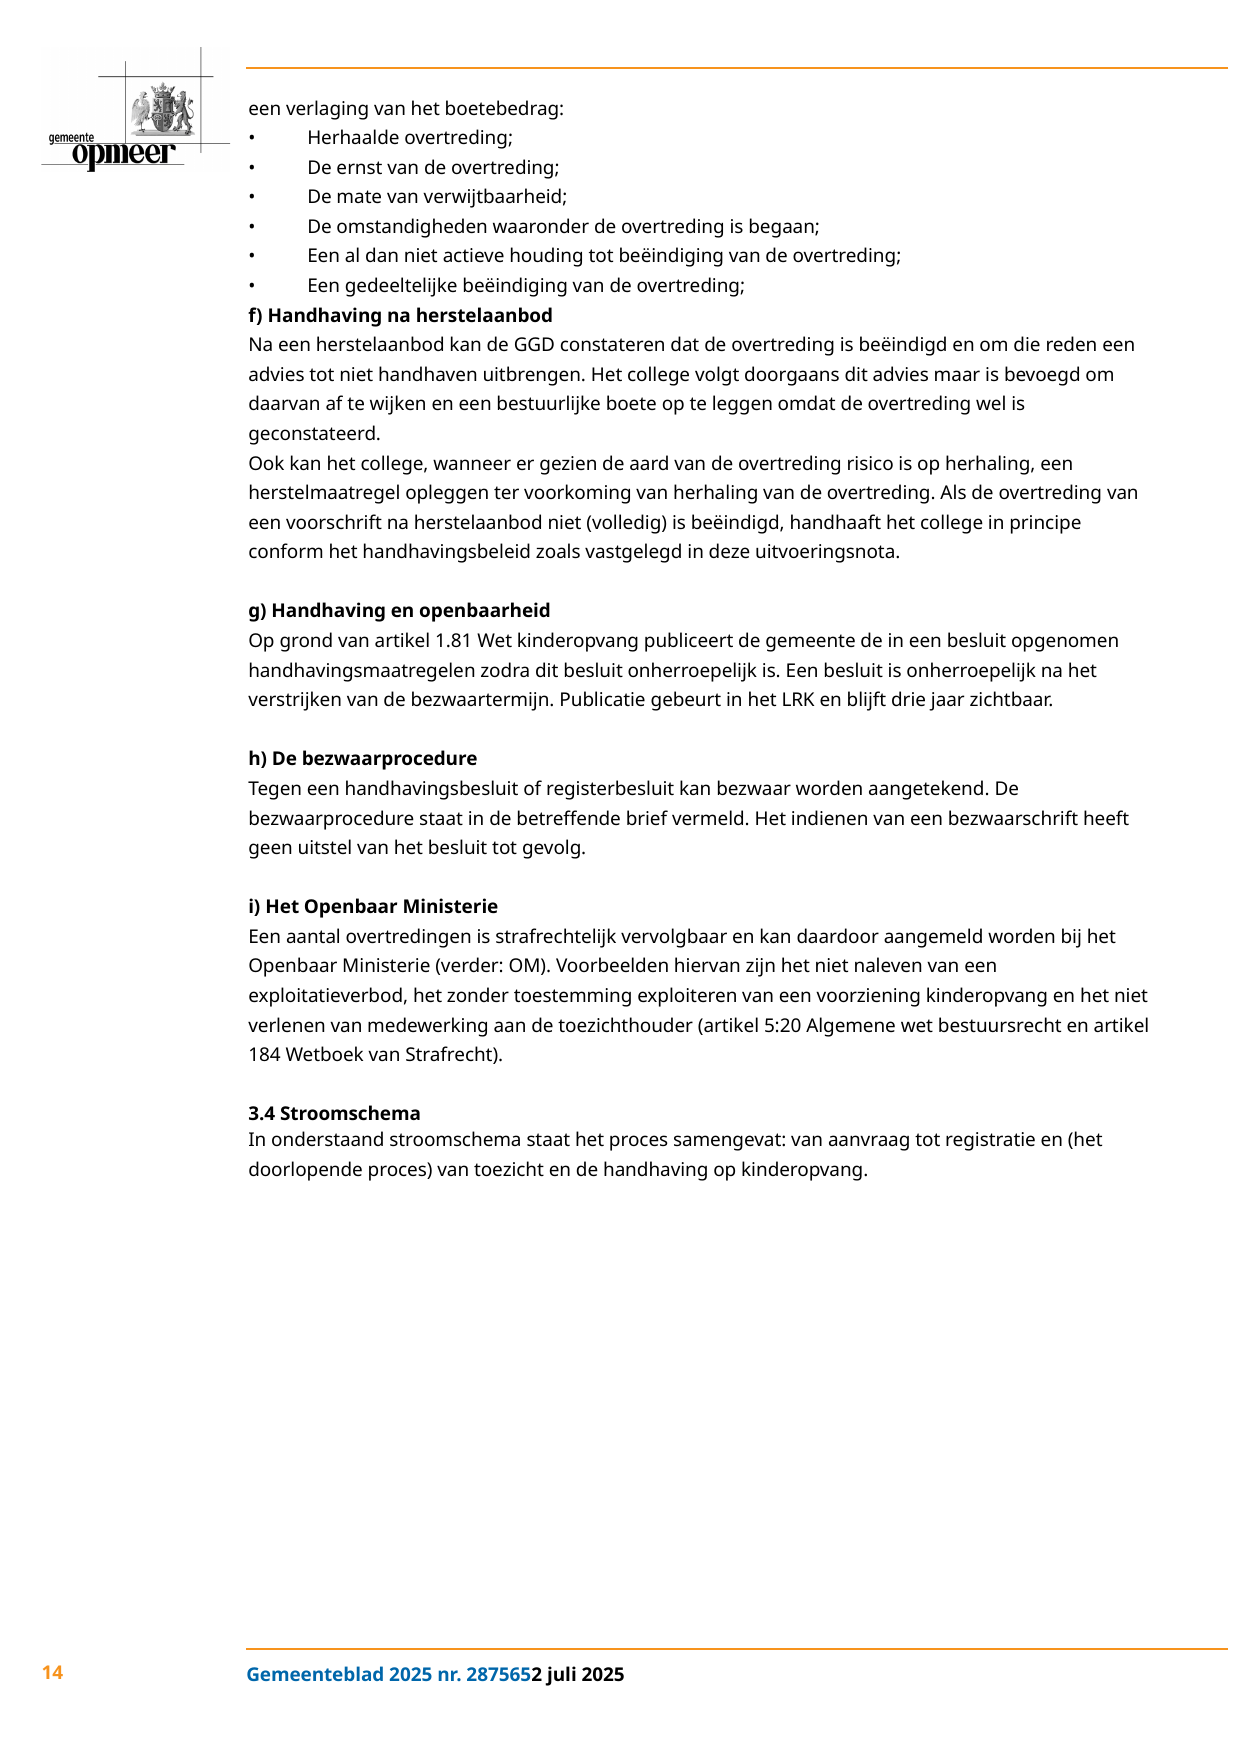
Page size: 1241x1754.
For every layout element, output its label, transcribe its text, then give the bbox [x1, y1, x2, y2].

text Op grond van artikel 1.81 Wet kinderopvang publiceert de gemeente de in een besluit opgenomen handhavingsmaatregelen zodra dit besluit onherroepelijk is. Een besluit is onherroepelijk na het verstrijken van de bezwaartermijn. Publicatie gebeurt in het LRK en blijft drie jaar zichtbaar. [248, 627, 1152, 712]
text Een aantal overtredingen is strafrechtelijk vervolgbaar en kan daardoor aangemeld worden bij het Openbaar Ministerie (verder: OM). Voorbeelden hiervan zijn het niet naleven van een exploitatieverbod, het zonder toestemming exploiteren van een voorziening kinderopvang en het niet verlenen van medewerking aan de toezichthouder (artikel 5:20 Algemene wet bestuursrecht en artikel 184 Wetboek van Strafrecht). [248, 923, 1152, 1067]
text Tegen een handhavingsbesluit of registerbesluit kan bezwaar worden aangetekend. De bezwaarprocedure staat in de betreffende brief vermeld. Het indienen van een bezwaarschrift heeft geen uitstel van het besluit tot gevolg. [248, 775, 1152, 860]
text 3.4 Stroomschema [248, 1101, 1152, 1126]
picture [41, 47, 231, 172]
list De mate van verwijtbaarheid; [248, 183, 1152, 209]
text In onderstaand stroomschema staat het proces samengevat: van aanvraag tot registratie en (het doorlopende proces) van toezicht en de handhaving op kinderopvang. [248, 1126, 1152, 1182]
list Herhaalde overtreding; [248, 124, 1152, 150]
text i) Het Openbaar Ministerie [248, 893, 1152, 919]
text Ook kan het college, wanneer er gezien de aard van de overtreding risico is op herhaling, een herstelmaatregel opleggen ter voorkoming van herhaling van de overtreding. Als de overtreding van een voorschrift na herstelaanbod niet (volledig) is beëindigd, handhaaft het college in principe conform het handhavingsbeleid zoals vastgelegd in deze uitvoeringsnota. [248, 450, 1152, 564]
text Na een herstelaanbod kan de GGD constateren dat de overtreding is beëindigd en om die reden een advies tot niet handhaven uitbrengen. Het college volgt doorgaans dit advies maar is bevoegd om daarvan af te wijken en een bestuurlijke boete op te leggen omdat de overtreding wel is geconstateerd. [248, 331, 1152, 446]
text een verlaging van het boetebedrag: [248, 95, 1152, 121]
list Een gedeeltelijke beëindiging van de overtreding; [248, 272, 1152, 298]
list Een al dan niet actieve houding tot beëindiging van de overtreding; [248, 243, 1152, 268]
list De omstandigheden waaronder de overtreding is begaan; [248, 213, 1152, 239]
list De ernst van de overtreding; [248, 154, 1152, 180]
text f) Handhaving na herstelaanbod [248, 302, 1152, 328]
text g) Handhaving en openbaarheid [248, 598, 1152, 623]
text h) De bezwaarprocedure [248, 746, 1152, 771]
